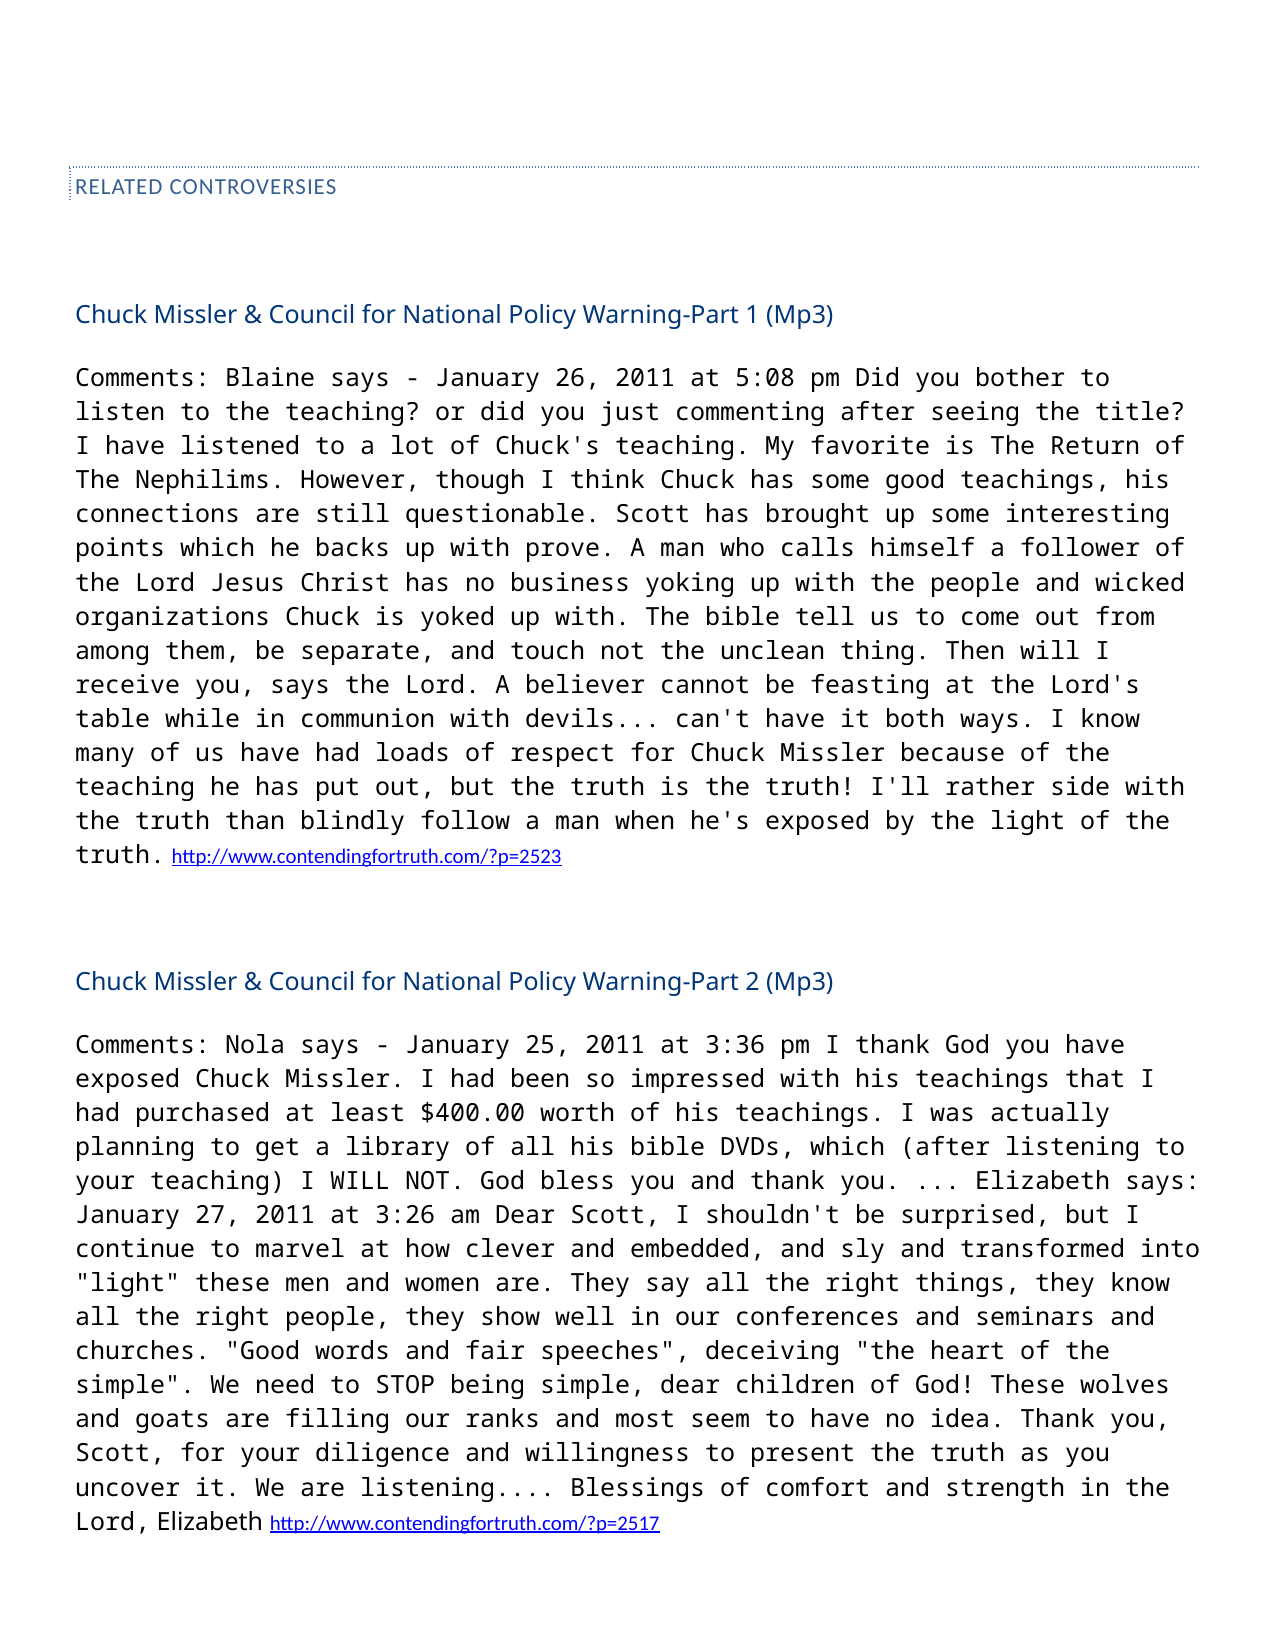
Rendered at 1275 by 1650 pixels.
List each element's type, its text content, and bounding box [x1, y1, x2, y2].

subtitle Related Controversies [69, 166, 1200, 200]
text Comments: Nola says - January 25, 2011 at 3:36 pm I thank God you have exposed Chuck Missler. I had been so impressed with his teachings that I had purchased at least $400.00 worth of his teachings. I was actually planning to get a library of all his bible DVDs, which (after listening to your teaching) I WILL NOT. God bless you and thank you. ... Elizabeth says: January 27, 2011 at 3:26 am Dear Scott, I shouldn't be surprised, but I continue to marvel at how clever and embedded, and sly and transformed into "light" these men and women are. They say all the right things, they know all the right people, they show well in our conferences and seminars and churches. "Good words and fair speeches", deceiving "the heart of the simple". We need to STOP being simple, dear children of God! These wolves and goats are filling our ranks and most seem to have no idea. Thank you, Scott, for your diligence and willingness to present the truth as you uncover it. We are listening.... Blessings of comfort and strength in the Lord, Elizabeth http://www.contendingfortruth.com/?p=2517 [75, 1026, 1200, 1537]
text Comments: Blaine says - January 26, 2011 at 5:08 pm Did you bother to listen to the teaching? or did you just commenting after seeing the title? I have listened to a lot of Chuck's teaching. My favorite is The Return of The Nephilims. However, though I think Chuck has some good teachings, his connections are still questionable. Scott has brought up some interesting points which he backs up with prove. A man who calls himself a follower of the Lord Jesus Christ has no business yoking up with the people and wicked organizations Chuck is yoked up with. The bible tell us to come out from among them, be separate, and touch not the unclean thing. Then will I receive you, says the Lord. A believer cannot be feasting at the Lord's table while in communion with devils... can't have it both ways. I know many of us have had loads of respect for Chuck Missler because of the teaching he has put out, but the truth is the truth! I'll rather side with the truth than blindly follow a man when he's exposed by the light of the truth. http://www.contendingfortruth.com/?p=2523 [75, 360, 1200, 871]
text Chuck Missler & Council for National Policy Warning-Part 1 (Mp3) [75, 297, 1200, 331]
text Chuck Missler & Council for National Policy Warning-Part 2 (Mp3) [75, 963, 1200, 997]
